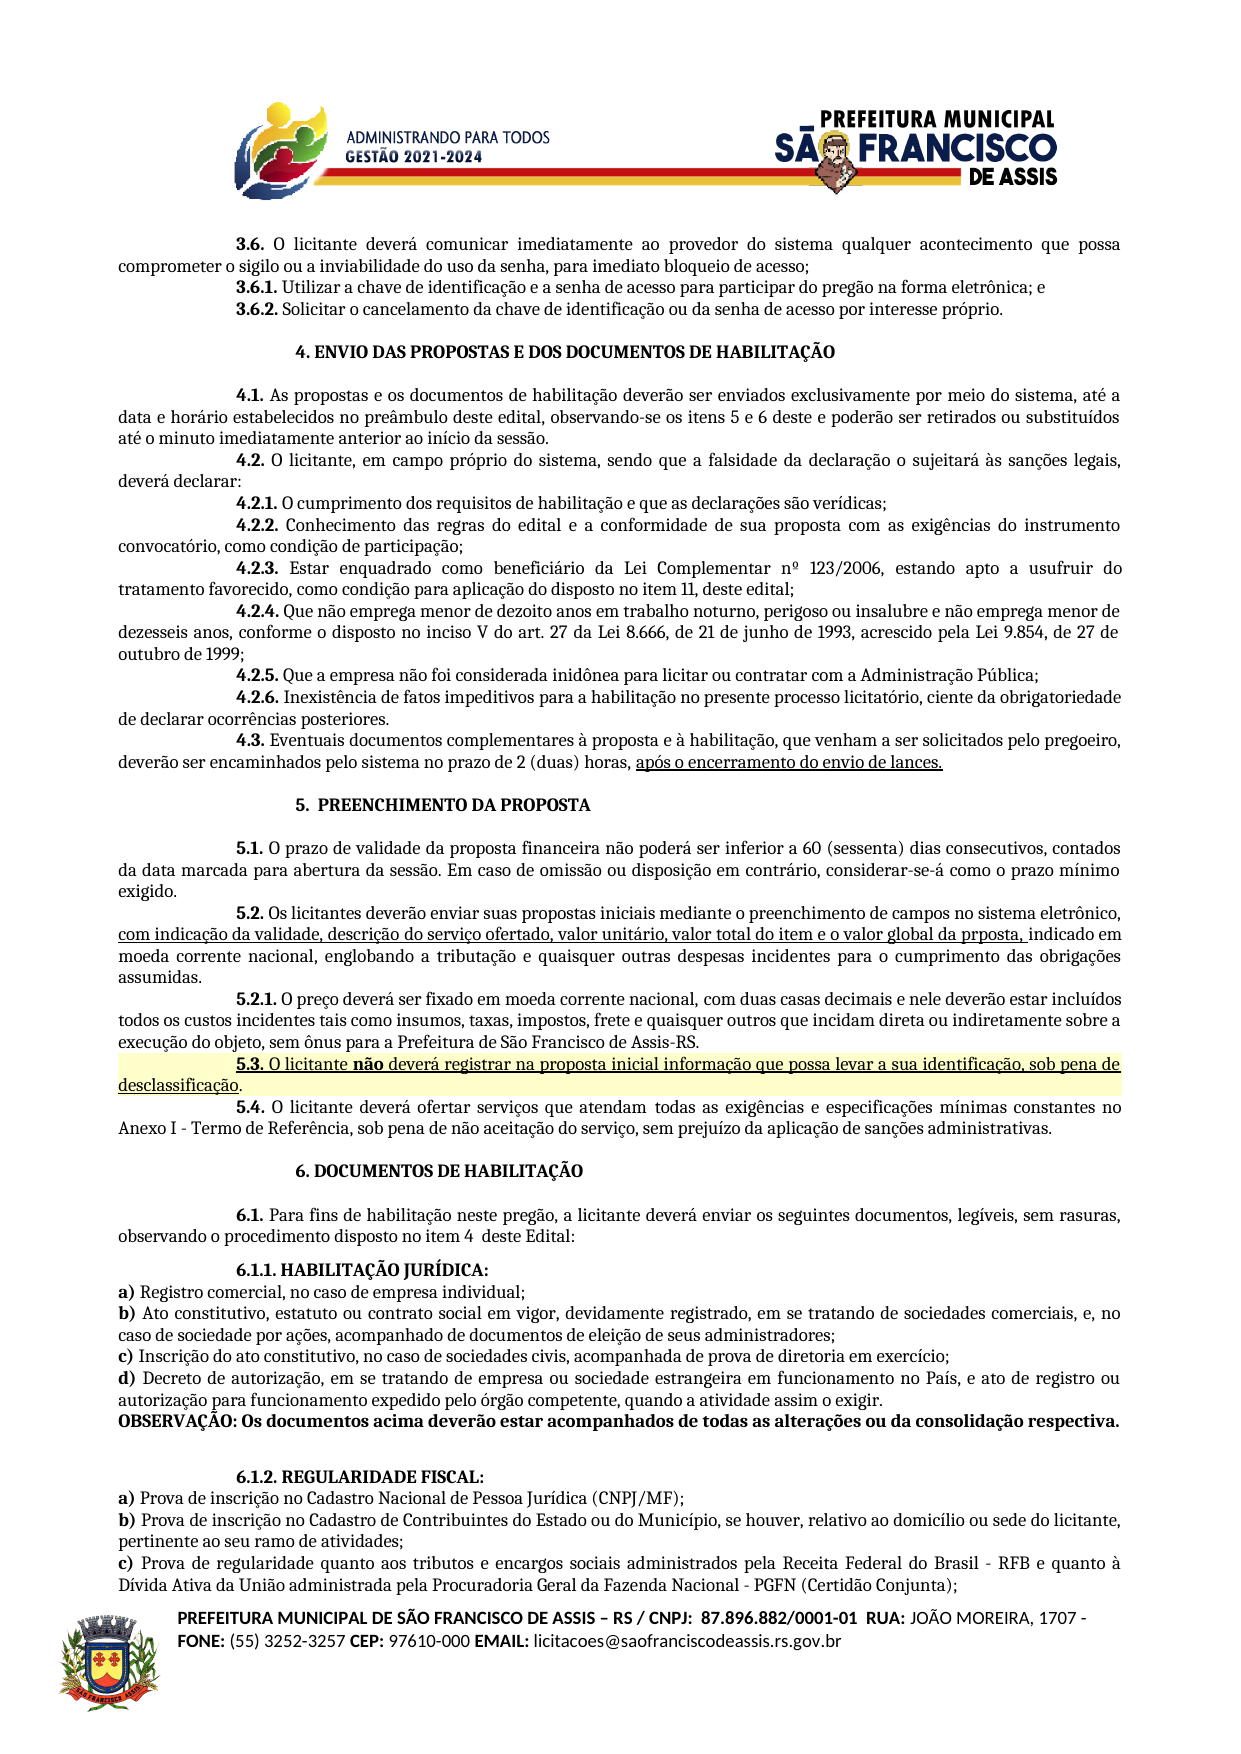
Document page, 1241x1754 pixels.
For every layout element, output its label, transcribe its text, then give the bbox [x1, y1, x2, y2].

text d) Decreto de autorização, em se tratando de empresa ou sociedade estrangeira em funcionamento no País, e ato de registro ou autorização para funcionamento expedido pelo órgão competente, quando a atividade assim o exigir. [118, 1367, 1122, 1411]
text 5. PREENCHIMENTO DA PROPOSTA [118, 794, 1181, 816]
text c) Inscrição do ato constitutivo, no caso de sociedades civis, acompanhada de prova de diretoria em exercício; [118, 1346, 1122, 1367]
text 5.2.1. O preço deverá ser fixado em moeda corrente nacional, com duas casas decimais e nele deverão estar incluídos todos os custos incidentes tais como insumos, taxas, impostos, frete e quaisquer outros que incidam direta ou indiretamente sobre a execução do objeto, sem ônus para a Prefeitura de São Francisco de Assis-RS. [118, 988, 1122, 1053]
text 4.2. O licitante, em campo próprio do sistema, sendo que a falsidade da declaração o sujeitará às sanções legais, deverá declarar: [118, 449, 1122, 492]
text 4.2.1. O cumprimento dos requisitos de habilitação e que as declarações são verídicas; [118, 492, 1122, 514]
text 3.6. O licitante deverá comunicar imediatamente ao provedor do sistema qualquer acontecimento que possa comprometer o sigilo ou a inviabilidade do uso da senha, para imediato bloqueio de acesso; [118, 234, 1122, 277]
text 4. ENVIO DAS PROPOSTAS E DOS DOCUMENTOS DE HABILITAÇÃO [118, 342, 1122, 363]
text 5.3. O licitante não deverá registrar na proposta inicial informação que possa levar a sua identificação, sob pena de desclassificação. [118, 1053, 1122, 1096]
text 3.6.1. Utilizar a chave de identificação e a senha de acesso para participar do pregão na forma eletrônica; e [118, 277, 1122, 298]
text 3.6.2. Solicitar o cancelamento da chave de identificação ou da senha de acesso por interesse próprio. [118, 298, 1122, 320]
text a) Registro comercial, no caso de empresa individual; [118, 1281, 1122, 1303]
text 5.4. O licitante deverá ofertar serviços que atendam todas as exigências e especificações mínimas constantes no Anexo I - Termo de Referência, sob pena de não aceitação do serviço, sem prejuízo da aplicação de sanções administrativas. [118, 1096, 1122, 1139]
text 4.1. As propostas e os documentos de habilitação deverão ser enviados exclusivamente por meio do sistema, até a data e horário estabelecidos no preâmbulo deste edital, observando-se os itens 5 e 6 deste e poderão ser retirados ou substituídos até o minuto imediatamente anterior ao início da sessão. [118, 385, 1122, 449]
text 6.1. Para fins de habilitação neste pregão, a licitante deverá enviar os seguintes documentos, legíveis, sem rasuras, observando o procedimento disposto no item 4 deste Edital: [118, 1204, 1122, 1247]
text OBSERVAÇÃO: Os documentos acima deverão estar acompanhados de todas as alterações ou da consolidação respectiva. [118, 1411, 1122, 1432]
text 4.2.2. Conhecimento das regras do edital e a conformidade de sua proposta com as exigências do instrumento convocatório, como condição de participação; [118, 514, 1122, 557]
text 6.1.1. HABILITAÇÃO JURÍDICA: [118, 1260, 1181, 1281]
text 5.1. O prazo de validade da proposta financeira não poderá ser inferior a 60 (sessenta) dias consecutivos, contados da data marcada para abertura da sessão. Em caso de omissão ou disposição em contrário, considerar-se-á como o prazo mínimo exigido. [118, 837, 1122, 902]
text 6. DOCUMENTOS DE HABILITAÇÃO [118, 1161, 1181, 1182]
text b) Prova de inscrição no Cadastro de Contribuintes do Estado ou do Município, se houver, relativo ao domicílio ou sede do licitante, pertinente ao seu ramo de atividades; [118, 1509, 1122, 1552]
text 4.2.5. Que a empresa não foi considerada inidônea para licitar ou contratar com a Administração Pública; [118, 665, 1122, 687]
text c) Prova de regularidade quanto aos tributos e encargos sociais administrados pela Receita Federal do Brasil - RFB e quanto à Dívida Ativa da União administrada pela Procuradoria Geral da Fazenda Nacional - PGFN (Certidão Conjunta); [118, 1552, 1122, 1596]
text 4.2.3. Estar enquadrado como beneficiário da Lei Complementar nº 123/2006, estando apto a usufruir do tratamento favorecido, como condição para aplicação do disposto no item 11, deste edital; [118, 557, 1122, 600]
text 4.2.6. Inexistência de fatos impeditivos para a habilitação no presente processo licitatório, ciente da obrigatoriedade de declarar ocorrências posteriores. [118, 687, 1122, 730]
text 5.2. Os licitantes deverão enviar suas propostas iniciais mediante o preenchimento de campos no sistema eletrônico, com indicação da validade, descrição do serviço ofertado, valor unitário, valor total do item e o valor global da prposta, indicado em moeda corrente nacional, englobando a tributação e quaisquer outras despesas incidentes para o cumprimento das obrigações assumidas. [118, 902, 1122, 988]
text b) Ato constitutivo, estatuto ou contrato social em vigor, devidamente registrado, em se tratando de sociedades comerciais, e, no caso de sociedade por ações, acompanhado de documentos de eleição de seus administradores; [118, 1303, 1122, 1346]
text a) Prova de inscrição no Cadastro Nacional de Pessoa Jurídica (CNPJ/MF); [118, 1488, 1122, 1509]
text 4.3. Eventuais documentos complementares à proposta e à habilitação, que venham a ser solicitados pelo pregoeiro, deverão ser encaminhados pelo sistema no prazo de 2 (duas) horas, após o encerramento do envio de lances. [118, 730, 1122, 773]
text 6.1.2. REGULARIDADE FISCAL: [118, 1466, 1181, 1488]
text 4.2.4. Que não emprega menor de dezoito anos em trabalho noturno, perigoso ou insalubre e não emprega menor de dezesseis anos, conforme o disposto no inciso V do art. 27 da Lei 8.666, de 21 de junho de 1993, acrescido pela Lei 9.854, de 27 de outubro de 1999; [118, 600, 1122, 665]
